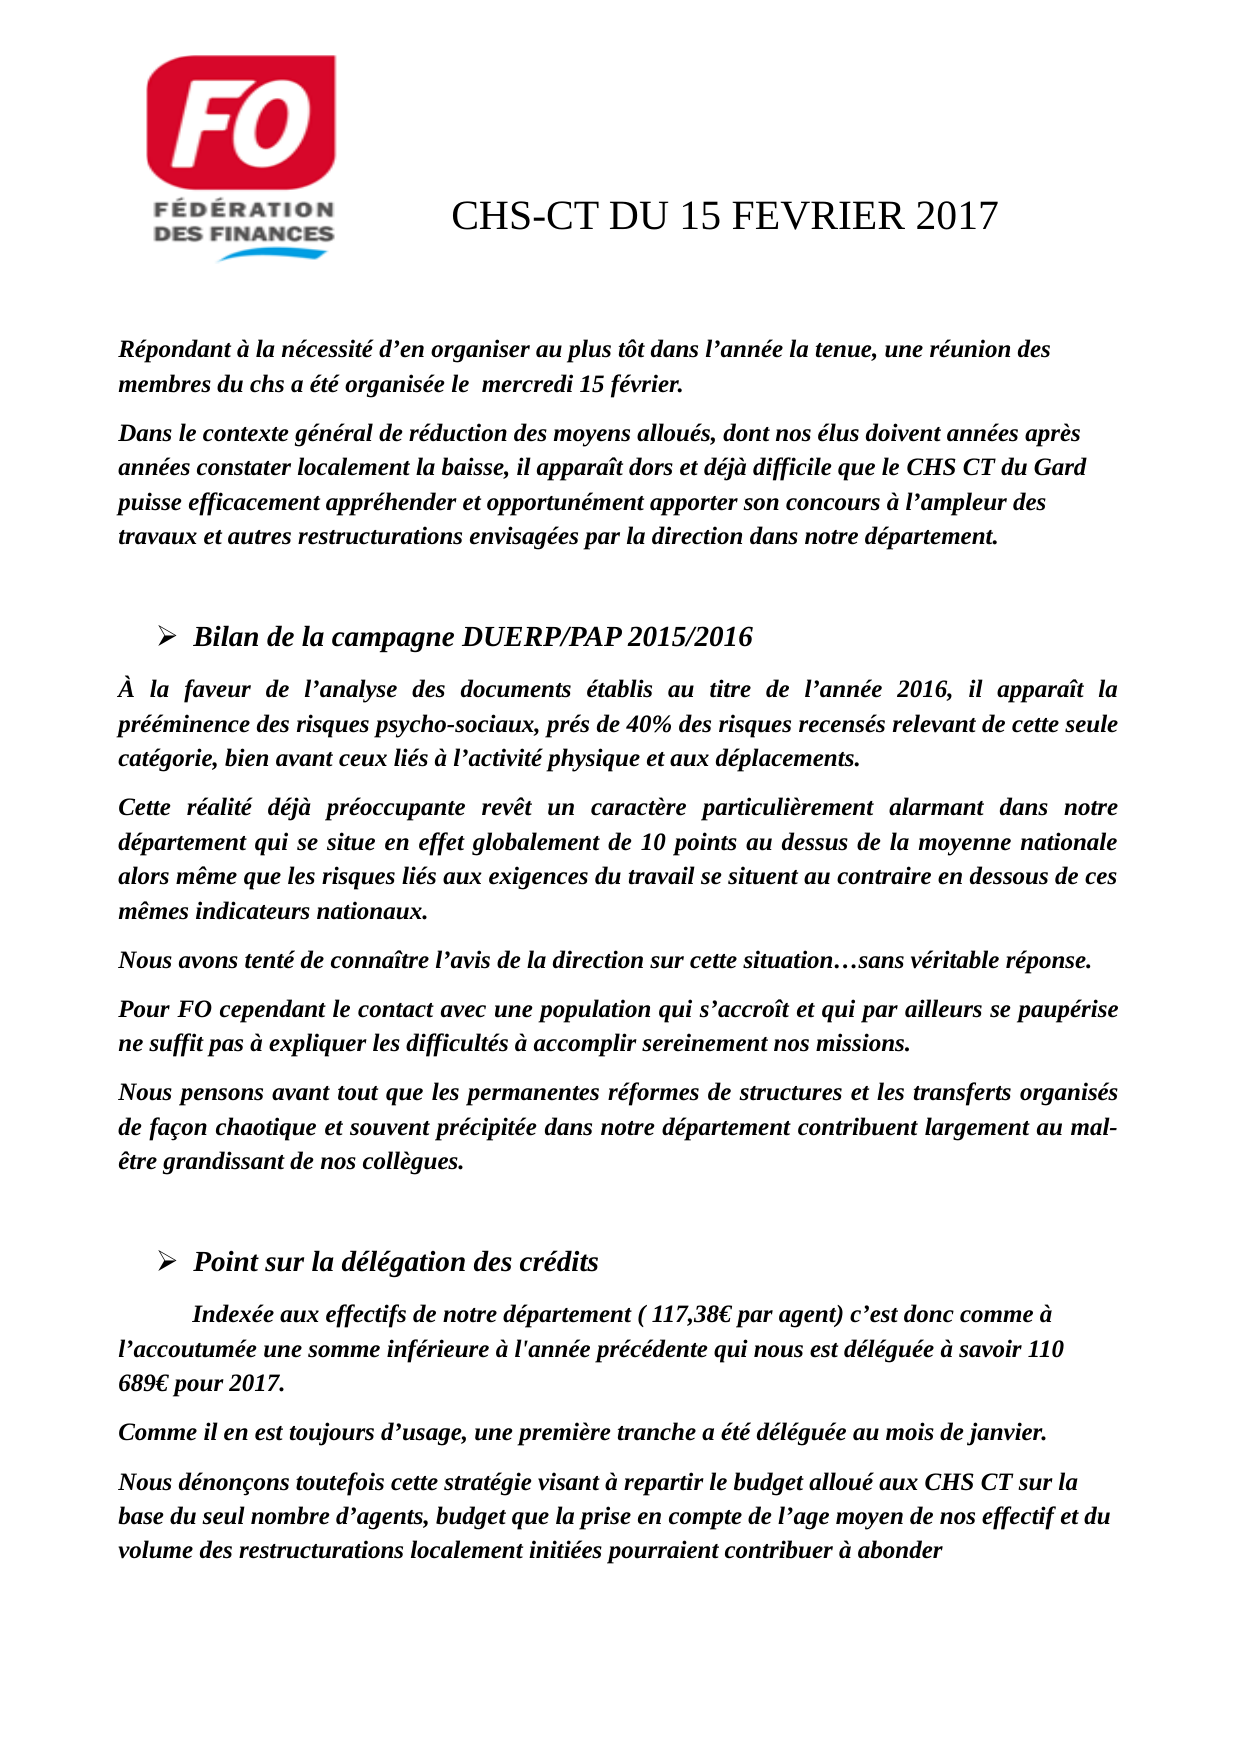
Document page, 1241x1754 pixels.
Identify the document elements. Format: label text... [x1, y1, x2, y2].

text Nous pensons avant tout que les permanentes réformes de structures et les transferts organisés de façon chaotique et souvent précipitée dans notre département contribuent largement au mal- être grandissant de nos collègues. [118, 1077, 1122, 1175]
text Nous dénonçons toutefois cette stratégie visant à repartir le budget alloué aux CHS CT sur la base du seul nombre d’agents, budget que la prise en compte de l’age moyen de nos effectif et du volume des restructurations localement initiées pourraient contribuer à abonder [118, 1467, 1122, 1564]
text Comme il en est toujours d’usage, une première tranche a été déléguée au mois de janvier. [118, 1417, 1122, 1446]
text Indexée aux effectifs de notre département ( 117,38€ par agent) c’est donc comme à l’accoutumée une somme inférieure à l'année précédente qui nous est déléguée à savoir 110 689€ pour 2017. [118, 1299, 1122, 1397]
text Dans le contexte général de réduction des moyens alloués, dont nos élus doivent années après années constater localement la baisse, il apparaît dors et déjà difficile que le CHS CT du Gard puisse efficacement appréhender et opportunément apporter son concours à l’ampleur des travaux et autres restructurations envisagées par la direction dans notre département. [118, 418, 1122, 550]
text Nous avons tenté de connaître l’avis de la direction sur cette situation…sans véritable réponse. [118, 945, 1122, 974]
text CHS-CT du 15 FEVRIER 2017 [339, 190, 1122, 238]
text À la faveur de l’analyse des documents établis au titre de l’année 2016, il apparaît la prééminence des risques psycho-sociaux, prés de 40% des risques recensés relevant de cette seule catégorie, bien avant ceux liés à l’activité physique et aux déplacements. [118, 674, 1122, 772]
list Bilan de la campagne DUERP/PAP 2015/2016 [156, 619, 1122, 653]
text Répondant à la nécessité d’en organiser au plus tôt dans l’année la tenue, une réunion des membres du CHS a été organisée le mercredi 15 février. [118, 334, 1122, 398]
text [118, 190, 146, 238]
picture [146, 55, 339, 264]
text Pour FO cependant le contact avec une population qui s’accroît et qui par ailleurs se paupérise ne suffit pas à expliquer les difficultés à accomplir sereinement nos missions. [118, 994, 1122, 1057]
list Point sur la délégation des crédits [156, 1244, 1122, 1278]
text Cette réalité déjà préoccupante revêt un caractère particulièrement alarmant dans notre département qui se situe en effet globalement de 10 points au dessus de la moyenne nationale alors même que les risques liés aux exigences du travail se situent au contraire en dessous de ces mêmes indicateurs nationaux. [118, 792, 1122, 924]
